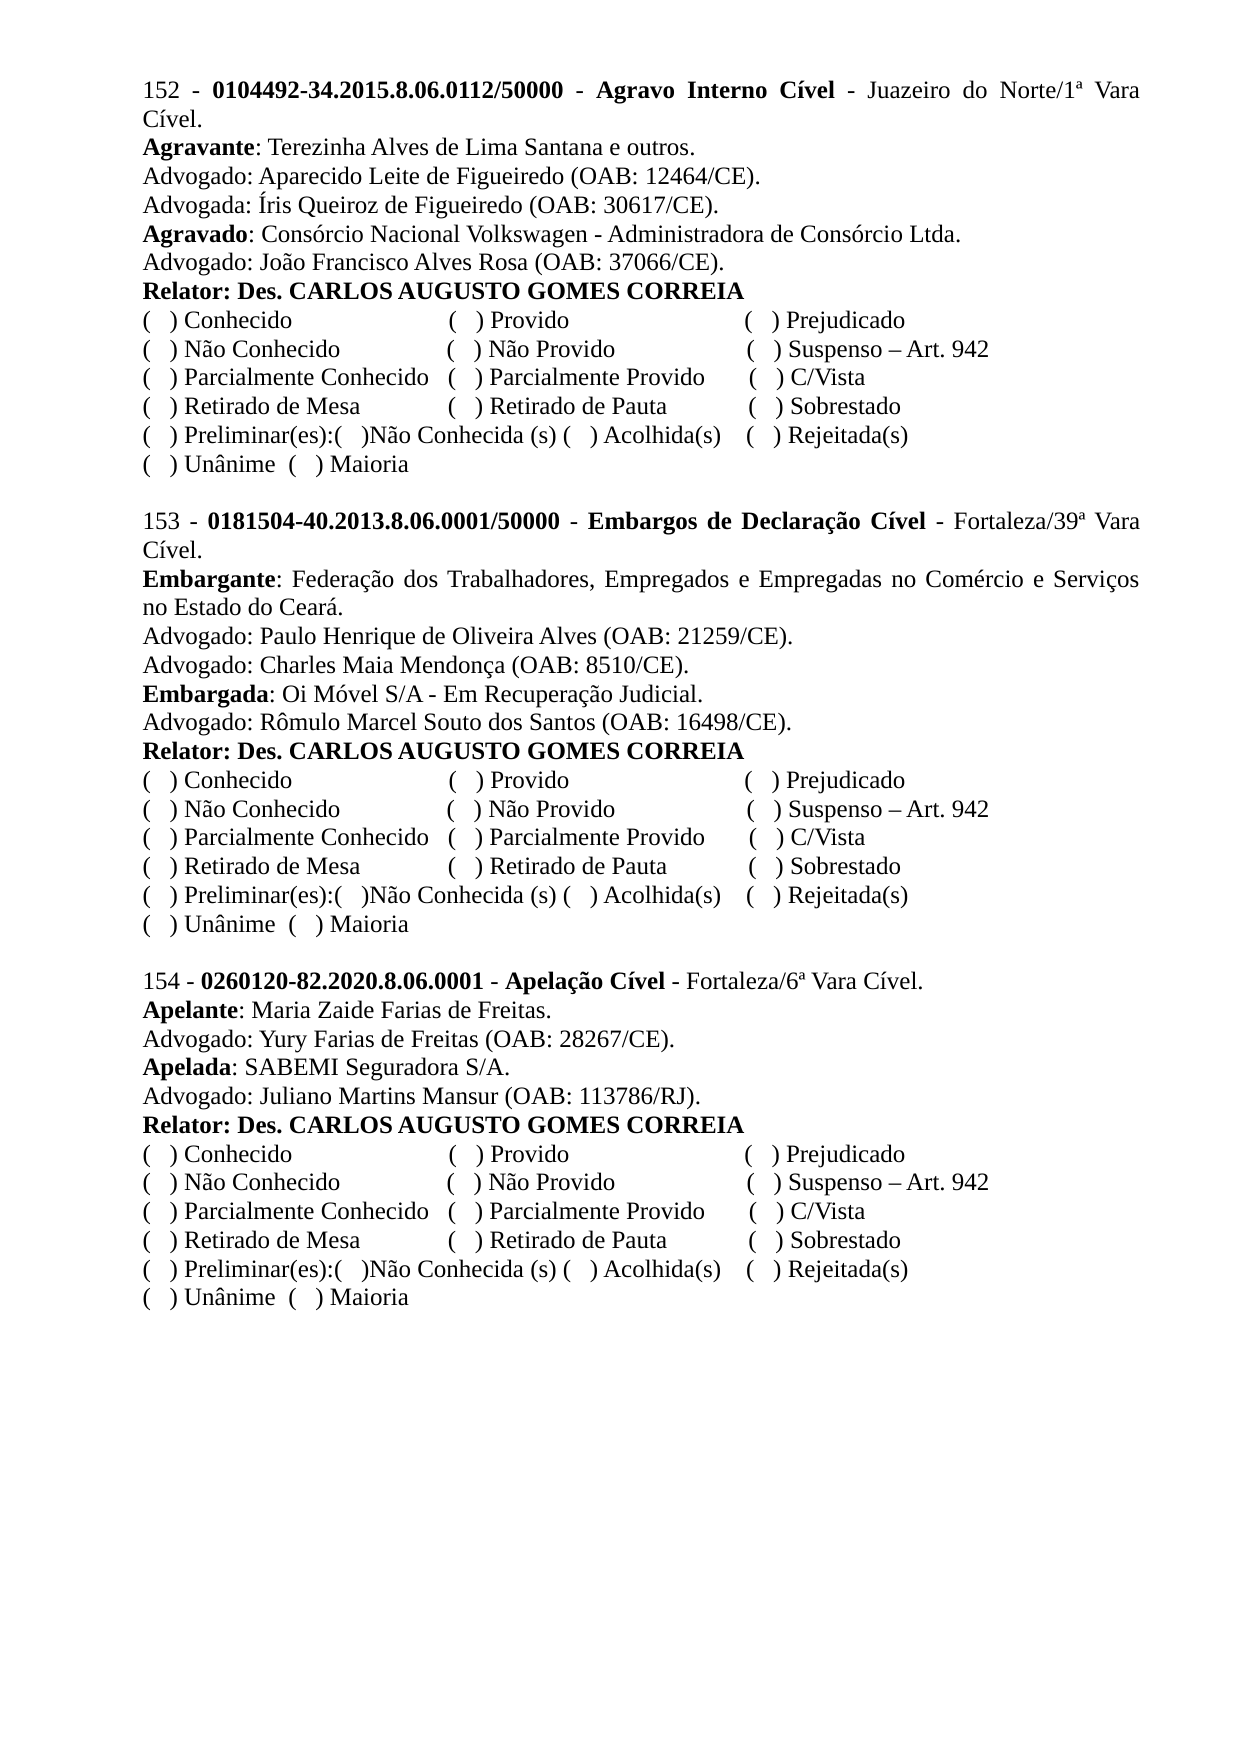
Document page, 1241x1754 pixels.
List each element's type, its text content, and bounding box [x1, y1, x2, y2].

text Relator: Des. CARLOS AUGUSTO GOMES CORREIA [142, 1110, 1141, 1139]
text Advogado: João Francisco Alves Rosa (OAB: 37066/CE). [142, 247, 1141, 276]
text Embargante: Federação dos Trabalhadores, Empregados e Empregadas no Comércio e Serviços no Estado do Ceará. [142, 564, 1141, 621]
text 152 - 0104492-34.2015.8.06.0112/50000 - Agravo Interno Cível - Juazeiro do Norte/1ª Vara Cível. [142, 75, 1141, 132]
text ( ) Retirado de Mesa ( ) Retirado de Pauta ( ) Sobrestado [142, 1225, 1158, 1254]
text Advogado: Paulo Henrique de Oliveira Alves (OAB: 21259/CE). [142, 621, 1141, 650]
text Advogado: Yury Farias de Freitas (OAB: 28267/CE). [142, 1024, 1141, 1052]
text ( ) Preliminar(es):( )Não Conhecida (s) ( ) Acolhida(s) ( ) Rejeitada(s) [142, 880, 1158, 909]
text 154 - 0260120-82.2020.8.06.0001 - Apelação Cível - Fortaleza/6ª Vara Cível. [142, 966, 1141, 995]
text ( ) Conhecido ( ) Provido ( ) Prejudicado [142, 305, 1141, 334]
text Apelante: Maria Zaide Farias de Freitas. [142, 995, 1141, 1024]
text ( ) Preliminar(es):( )Não Conhecida (s) ( ) Acolhida(s) ( ) Rejeitada(s) [142, 1254, 1158, 1282]
text Advogado: Charles Maia Mendonça (OAB: 8510/CE). [142, 650, 1141, 679]
text 153 - 0181504-40.2013.8.06.0001/50000 - Embargos de Declaração Cível - Fortaleza/39ª Vara Cível. [142, 506, 1141, 564]
text ( ) Parcialmente Conhecido ( ) Parcialmente Provido ( ) C/Vista [142, 822, 1158, 851]
text Agravado: Consórcio Nacional Volkswagen - Administradora de Consórcio Ltda. [142, 219, 1141, 247]
text ( ) Unânime ( ) Maioria [142, 909, 1158, 937]
text Advogado: Rômulo Marcel Souto dos Santos (OAB: 16498/CE). [142, 707, 1141, 736]
text Embargada: Oi Móvel S/A - Em Recuperação Judicial. [142, 679, 1141, 707]
text Advogada: Íris Queiroz de Figueiredo (OAB: 30617/CE). [142, 190, 1141, 219]
text ( ) Retirado de Mesa ( ) Retirado de Pauta ( ) Sobrestado [142, 391, 1158, 420]
text Relator: Des. CARLOS AUGUSTO GOMES CORREIA [142, 276, 1141, 305]
text ( ) Parcialmente Conhecido ( ) Parcialmente Provido ( ) C/Vista [142, 1196, 1158, 1225]
text Agravante: Terezinha Alves de Lima Santana e outros. [142, 132, 1141, 161]
text ( ) Não Conhecido ( ) Não Provido ( ) Suspenso – Art. 942 [142, 1167, 1158, 1196]
text ( ) Não Conhecido ( ) Não Provido ( ) Suspenso – Art. 942 [142, 334, 1158, 362]
text ( ) Preliminar(es):( )Não Conhecida (s) ( ) Acolhida(s) ( ) Rejeitada(s) [142, 420, 1158, 449]
text ( ) Conhecido ( ) Provido ( ) Prejudicado [142, 765, 1141, 794]
text ( ) Retirado de Mesa ( ) Retirado de Pauta ( ) Sobrestado [142, 851, 1158, 880]
text ( ) Conhecido ( ) Provido ( ) Prejudicado [142, 1139, 1141, 1167]
text ( ) Unânime ( ) Maioria [142, 1282, 1158, 1311]
text Relator: Des. CARLOS AUGUSTO GOMES CORREIA [142, 736, 1141, 765]
text Advogado: Aparecido Leite de Figueiredo (OAB: 12464/CE). [142, 161, 1141, 190]
text Apelada: SABEMI Seguradora S/A. [142, 1052, 1141, 1081]
text ( ) Unânime ( ) Maioria [142, 449, 1158, 477]
text ( ) Parcialmente Conhecido ( ) Parcialmente Provido ( ) C/Vista [142, 362, 1158, 391]
text ( ) Não Conhecido ( ) Não Provido ( ) Suspenso – Art. 942 [142, 794, 1158, 822]
text Advogado: Juliano Martins Mansur (OAB: 113786/RJ). [142, 1081, 1141, 1110]
